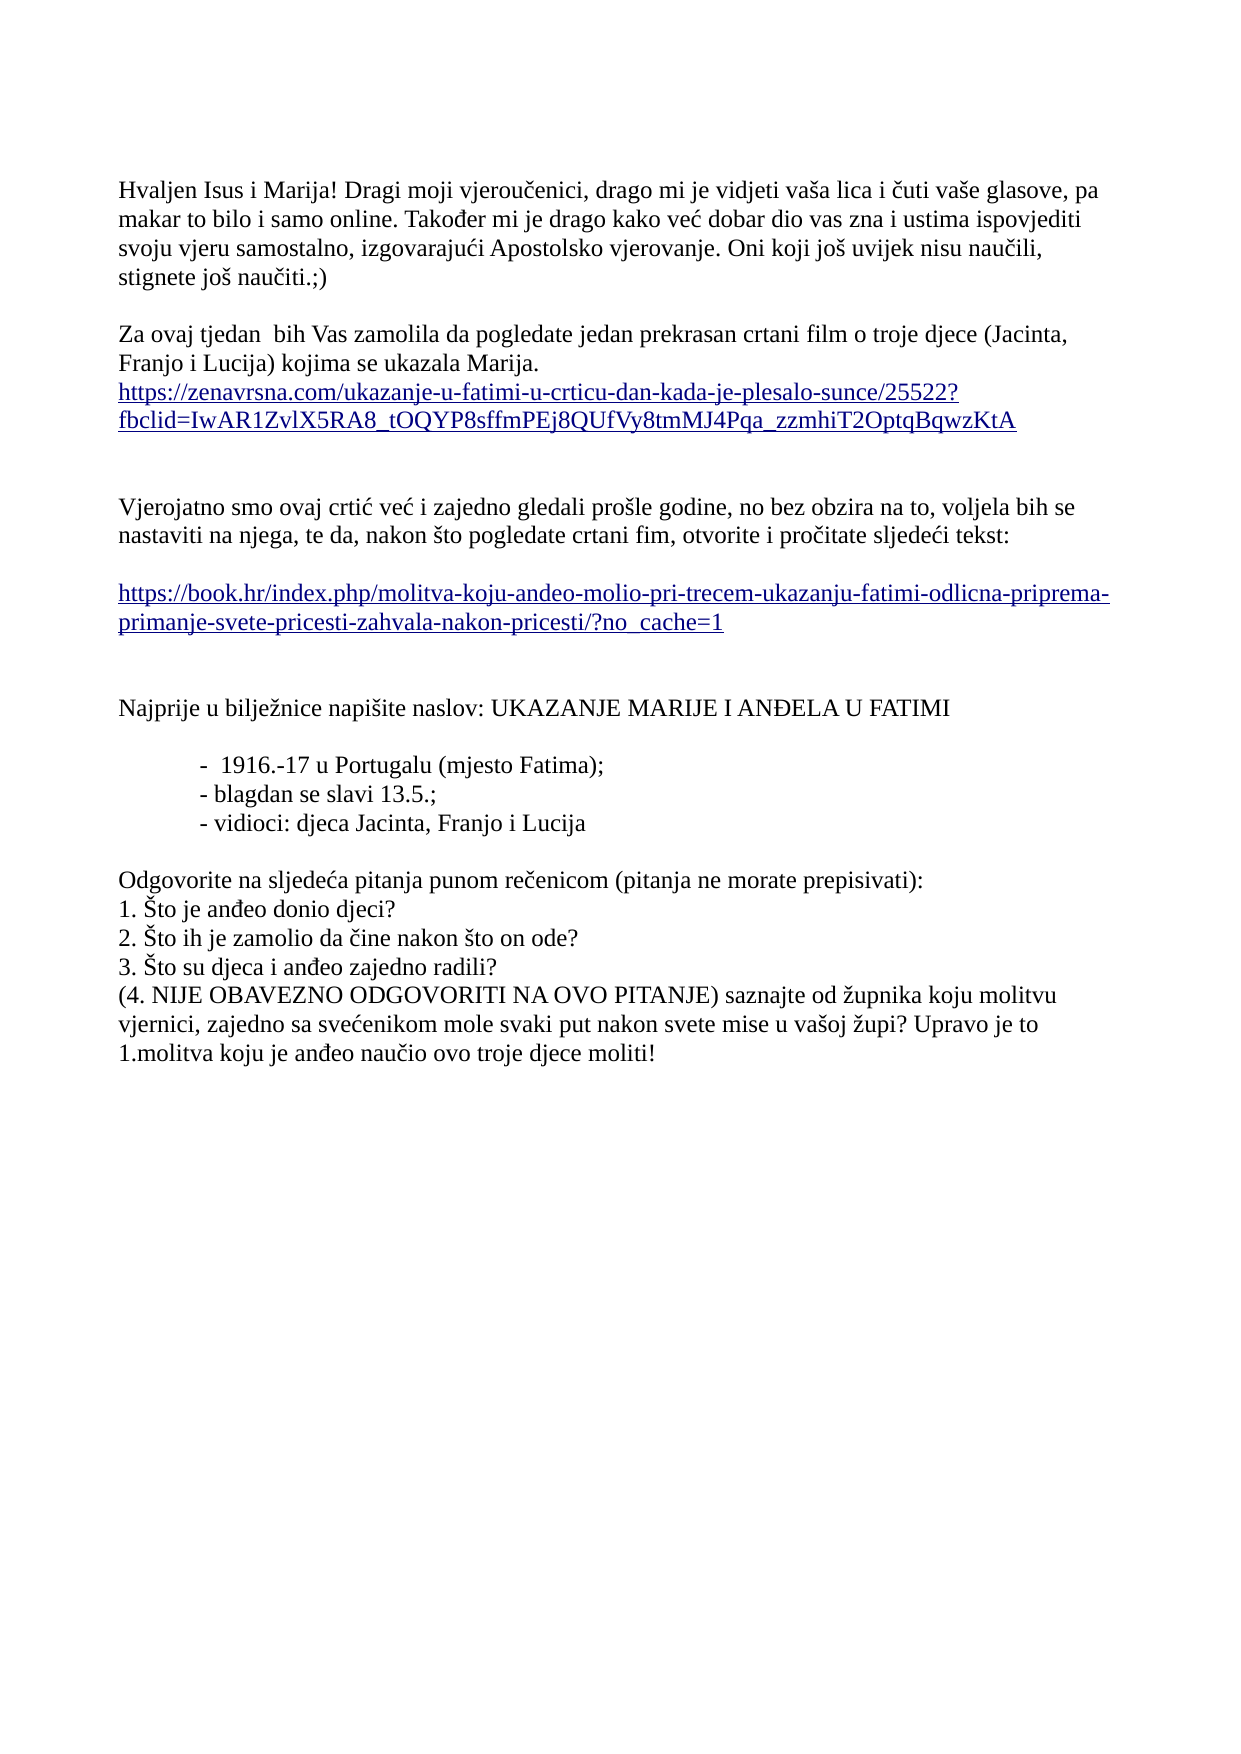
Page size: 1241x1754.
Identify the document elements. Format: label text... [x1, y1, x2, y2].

text - 1916.-17 u Portugalu (mjesto Fatima); [118, 751, 1122, 779]
text Odgovorite na sljedeća pitanja punom rečenicom (pitanja ne morate prepisivati): [118, 866, 1122, 894]
text Najprije u bilježnice napišite naslov: UKAZANJE MARIJE I ANĐELA U FATIMI [118, 693, 1122, 722]
text 2. Što ih je zamolio da čine nakon što on ode? [118, 923, 1122, 952]
text 1. Što je anđeo donio djeci? [118, 894, 1122, 923]
text https://book.hr/index.php/molitva-koju-andeo-molio-pri-trecem-ukazanju-fatimi-odlicna-priprema-primanje-svete-pricesti-zahvala-nakon-pricesti/?no_cache=1 [118, 578, 1122, 636]
text 3. Što su djeca i anđeo zajedno radili? [118, 952, 1122, 981]
text (4. NIJE OBAVEZNO ODGOVORITI NA OVO PITANJE) saznajte od župnika koju molitvu vjernici, zajedno sa svećenikom mole svaki put nakon svete mise u vašoj župi? Upravo je to 1.molitva koju je anđeo naučio ovo troje djece moliti! [118, 981, 1122, 1067]
text Hvaljen Isus i Marija! Dragi moji vjeroučenici, drago mi je vidjeti vaša lica i čuti vaše glasove, pa makar to bilo i samo online. Također mi je drago kako već dobar dio vas zna i ustima ispovjediti svoju vjeru samostalno, izgovarajući Apostolsko vjerovanje. Oni koji još uvijek nisu naučili, stignete još naučiti.;) [118, 176, 1122, 291]
text Vjerojatno smo ovaj crtić već i zajedno gledali prošle godine, no bez obzira na to, voljela bih se nastaviti na njega, te da, nakon što pogledate crtani fim, otvorite i pročitate sljedeći tekst: [118, 492, 1122, 549]
text - vidioci: djeca Jacinta, Franjo i Lucija [118, 808, 1122, 837]
text https://zenavrsna.com/ukazanje-u-fatimi-u-crticu-dan-kada-je-plesalo-sunce/25522?fbclid=IwAR1ZvlX5RA8_tOQYP8sffmPEj8QUfVy8tmMJ4Pqa_zzmhiT2OptqBqwzKtA [118, 377, 1122, 434]
text - blagdan se slavi 13.5.; [118, 779, 1122, 808]
text Za ovaj tjedan bih Vas zamolila da pogledate jedan prekrasan crtani film o troje djece (Jacinta, Franjo i Lucija) kojima se ukazala Marija. [118, 319, 1122, 377]
